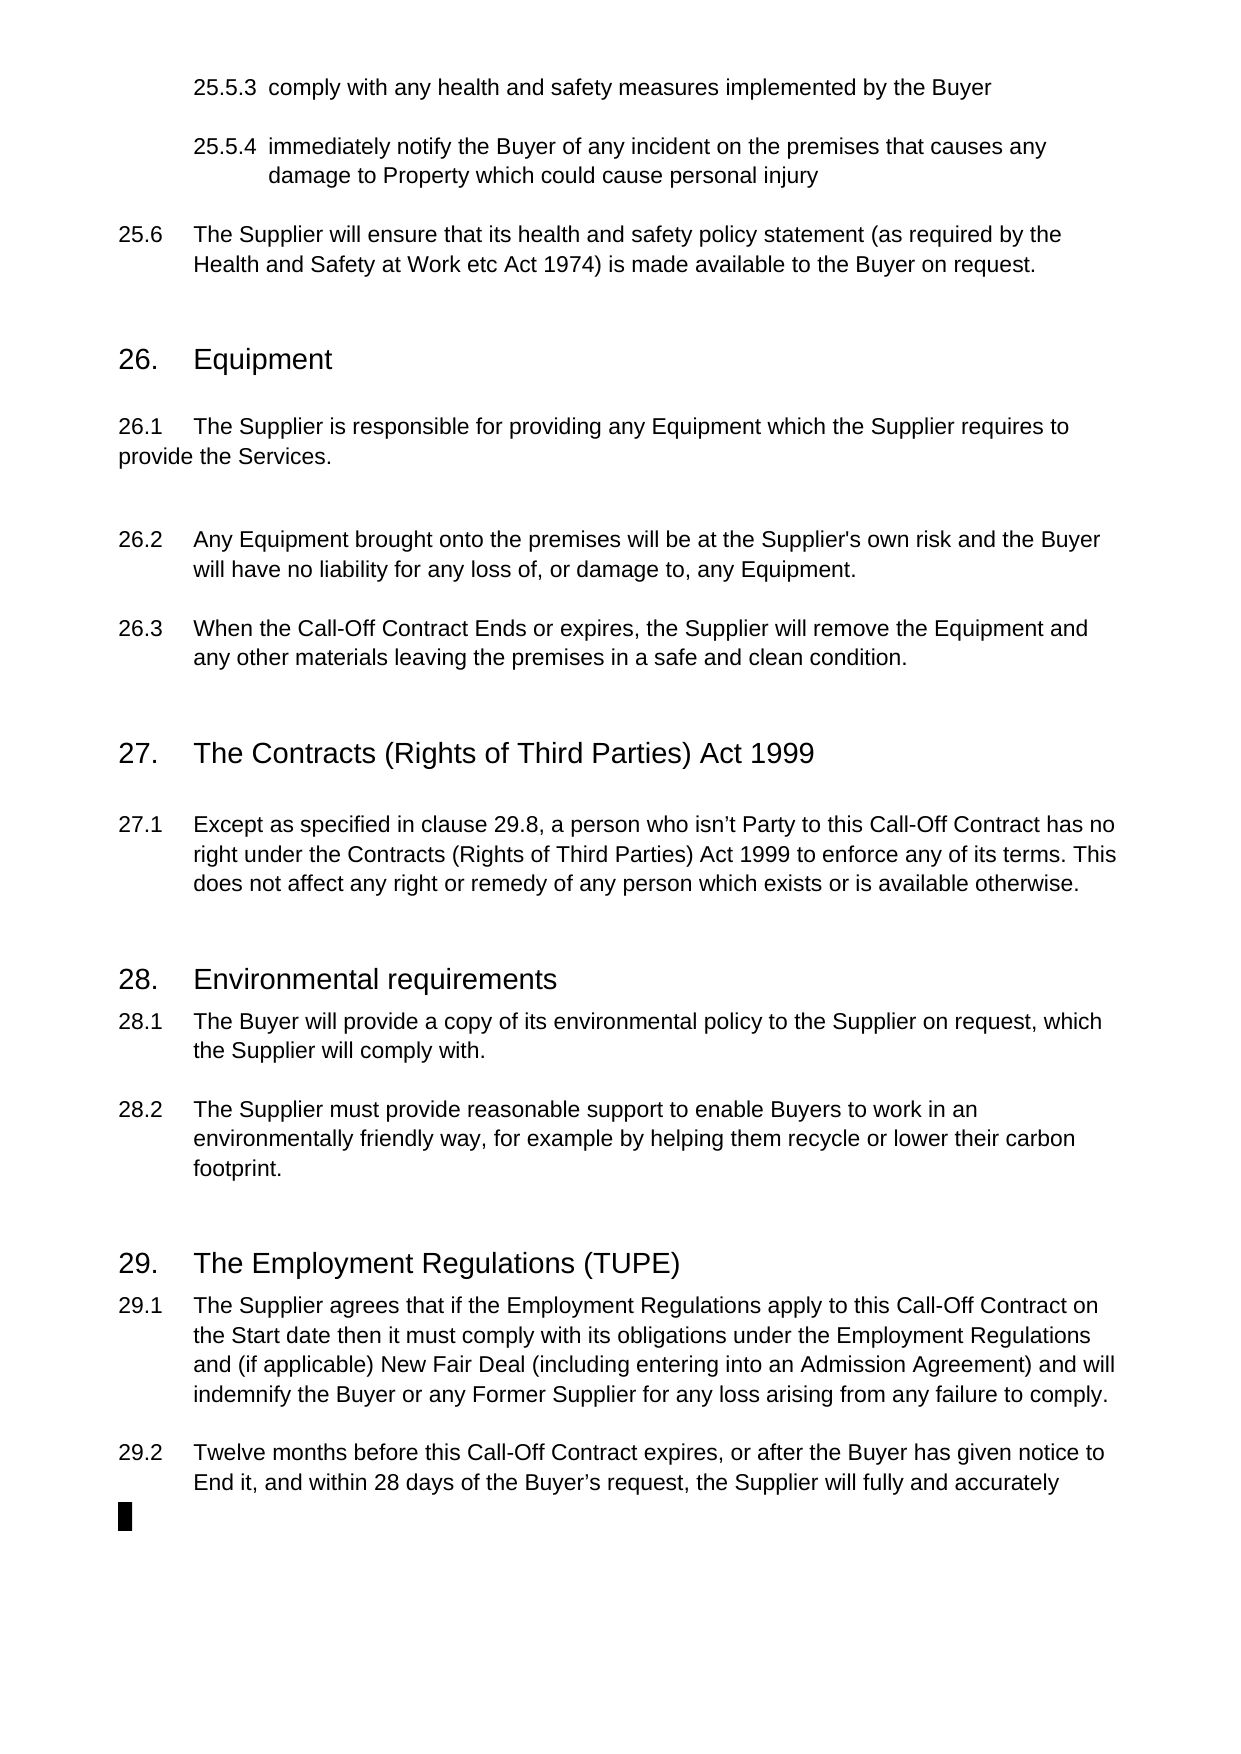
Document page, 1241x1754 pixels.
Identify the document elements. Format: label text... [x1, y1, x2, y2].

text 25.5.4 immediately notify the Buyer of any incident on the premises that causes any damage to Property which could cause personal injury [193, 134, 1122, 189]
text 28.2 The Supplier must provide reasonable support to enable Buyers to work in an environmentally friendly way, for example by helping them recycle or lower their carbon footprint. [118, 1097, 1122, 1181]
text 27. The Contracts (Rights of Third Parties) Act 1999 [118, 737, 1122, 769]
text 29.1 The Supplier agrees that if the Employment Regulations apply to this Call-Off Contract on the Start date then it must comply with its obligations under the Employment Regulations and (if applicable) New Fair Deal (including entering into an Admission Agreement) and will indemnify the Buyer or any Former Supplier for any loss arising from any failure to comply. [118, 1293, 1122, 1407]
text 29.2 Twelve months before this Call-Off Contract expires, or after the Buyer has given notice to End it, and within 28 days of the Buyer’s request, the Supplier will fully and accurately [118, 1440, 1122, 1495]
text 28. Environmental requirements [118, 963, 1122, 995]
text 26.1 The Supplier is responsible for providing any Equipment which the Supplier requires to provide the Services. [118, 414, 1122, 469]
text 26.3 When the Call-Off Contract Ends or expires, the Supplier will remove the Equipment and any other materials leaving the premises in a safe and clean condition. [118, 615, 1122, 670]
text 26.2 Any Equipment brought onto the premises will be at the Supplier's own risk and the Buyer will have no liability for any loss of, or damage to, any Equipment. [118, 527, 1122, 582]
text 29. The Employment Regulations (TUPE) [118, 1247, 1122, 1280]
text 26. Equipment [118, 343, 1122, 376]
text 27.1 Except as specified in clause 29.8, a person who isn’t Party to this Call-Off Contract has no right under the Contracts (Rights of Third Parties) Act 1999 to enforce any of its terms. This does not affect any right or remedy of any person which exists or is available otherwise. [118, 812, 1122, 896]
text 25.5.3 comply with any health and safety measures implemented by the Buyer [118, 75, 1122, 101]
picture [118, 1502, 133, 1531]
text 28.1 The Buyer will provide a copy of its environmental policy to the Supplier on request, which the Supplier will comply with. [118, 1008, 1122, 1063]
text 25.6 The Supplier will ensure that its health and safety policy statement (as required by the Health and Safety at Work etc Act 1974) is made available to the Buyer on request. [118, 222, 1122, 277]
